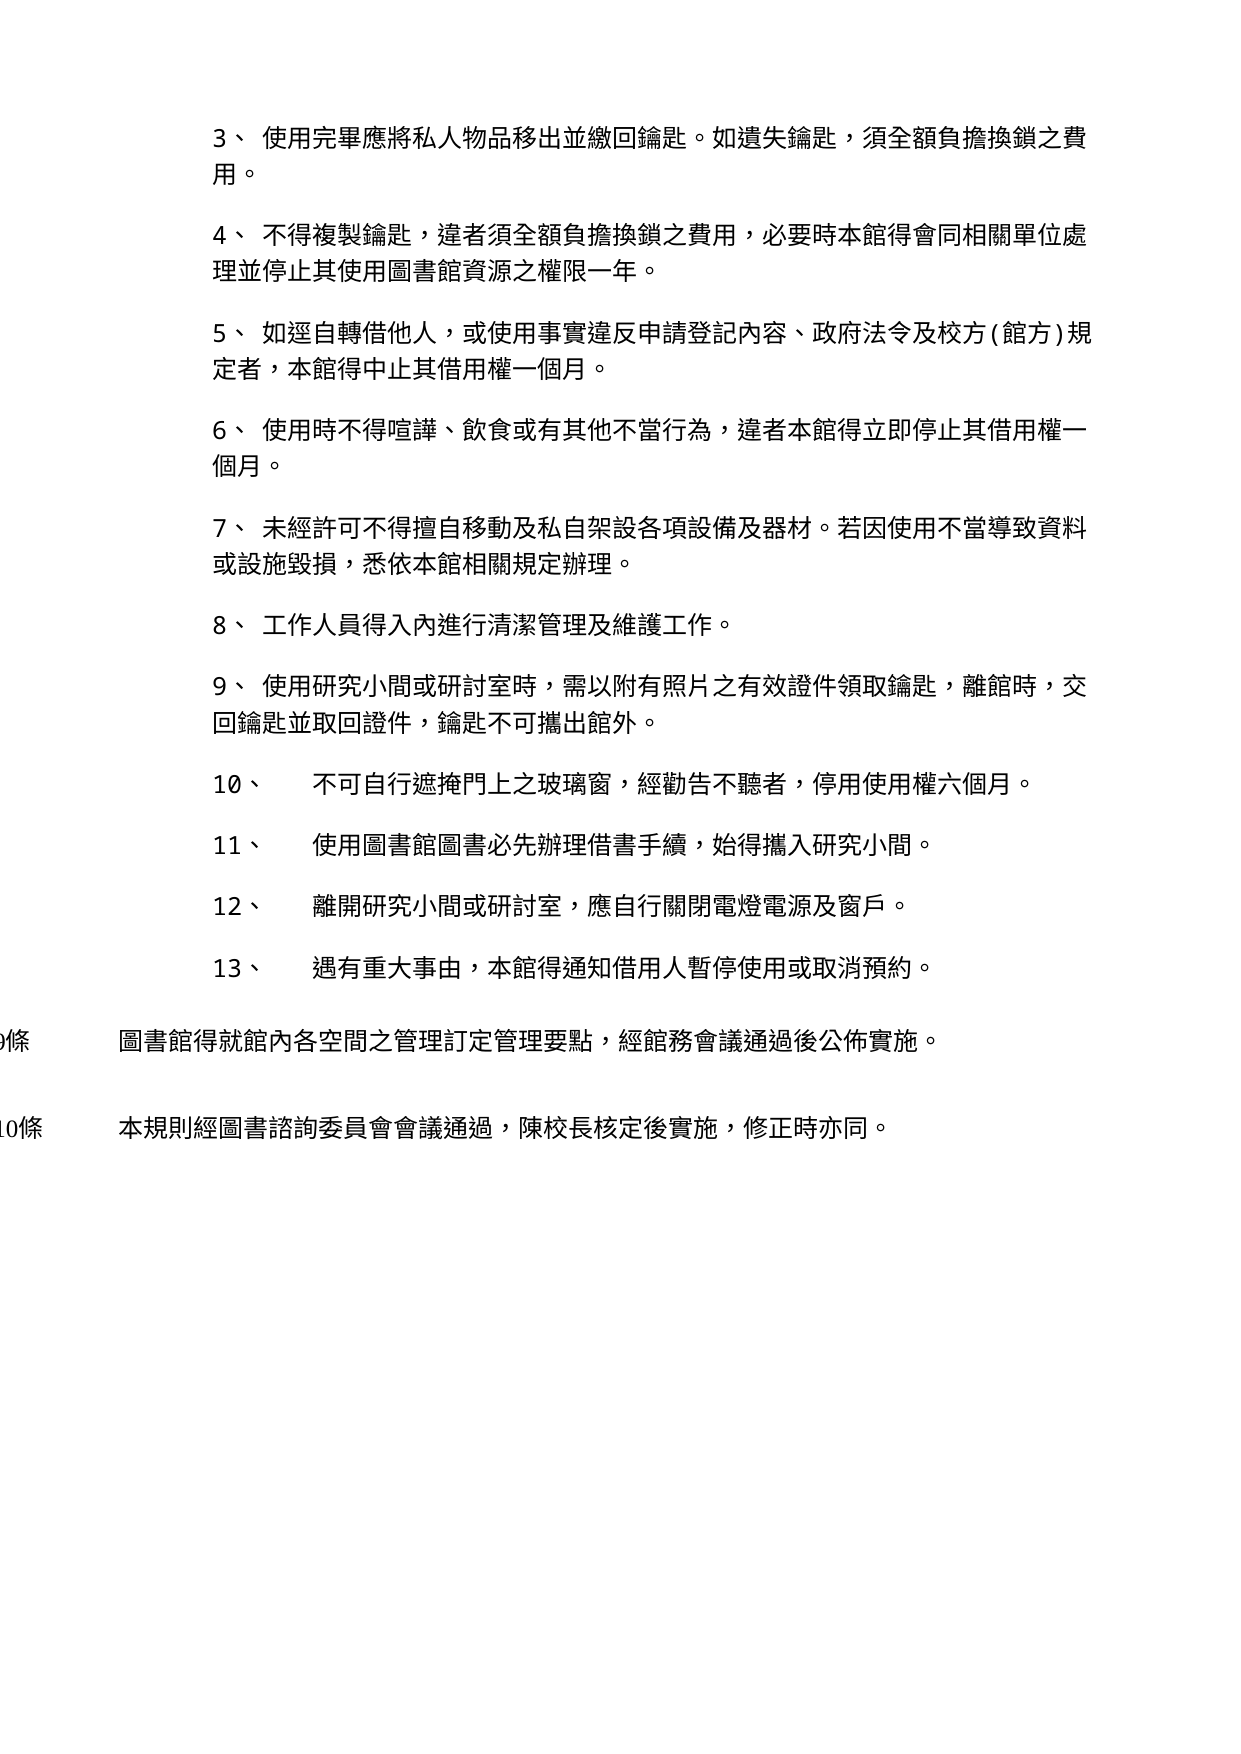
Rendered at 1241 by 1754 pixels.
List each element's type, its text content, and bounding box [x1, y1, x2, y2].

list 不可自行遮掩門上之玻璃窗，經勸告不聽者，停用使用權六個月。 [212, 764, 1110, 801]
list 使用時不得喧譁、飲食或有其他不當行為，違者本館得立即停止其借用權一個月。 [212, 411, 1110, 483]
list 圖書館得就館內各空間之管理訂定管理要點，經館務會議通過後公佈實施。 [0, 1022, 1110, 1058]
list 本規則經圖書諮詢委員會會議通過，陳校長核定後實施，修正時亦同。 [0, 1108, 1110, 1144]
list 工作人員得入內進行清潔管理及維護工作。 [212, 606, 1110, 642]
list 使用完畢應將私人物品移出並繳回鑰匙。如遺失鑰匙，須全額負擔換鎖之費用。 [212, 118, 1110, 191]
list 未經許可不得擅自移動及私自架設各項設備及器材。若因使用不當導致資料或設施毀損，悉依本館相關規定辦理。 [212, 508, 1110, 581]
list 遇有重大事由，本館得通知借用人暫停使用或取消預約。 [212, 948, 1110, 984]
list 如逕自轉借他人，或使用事實違反申請登記內容、政府法令及校方(館方)規定者，本館得中止其借用權一個月。 [212, 313, 1110, 386]
list 使用研究小間或研討室時，需以附有照片之有效證件領取鑰匙，離館時，交回鑰匙並取回證件，鑰匙不可攜出館外。 [212, 667, 1110, 739]
list 使用圖書館圖書必先辦理借書手續，始得攜入研究小間。 [212, 826, 1110, 862]
list 離開研究小間或研討室，應自行關閉電燈電源及窗戶。 [212, 887, 1110, 923]
list 不得複製鑰匙，違者須全額負擔換鎖之費用，必要時本館得會同相關單位處理並停止其使用圖書館資源之權限一年。 [212, 216, 1110, 288]
